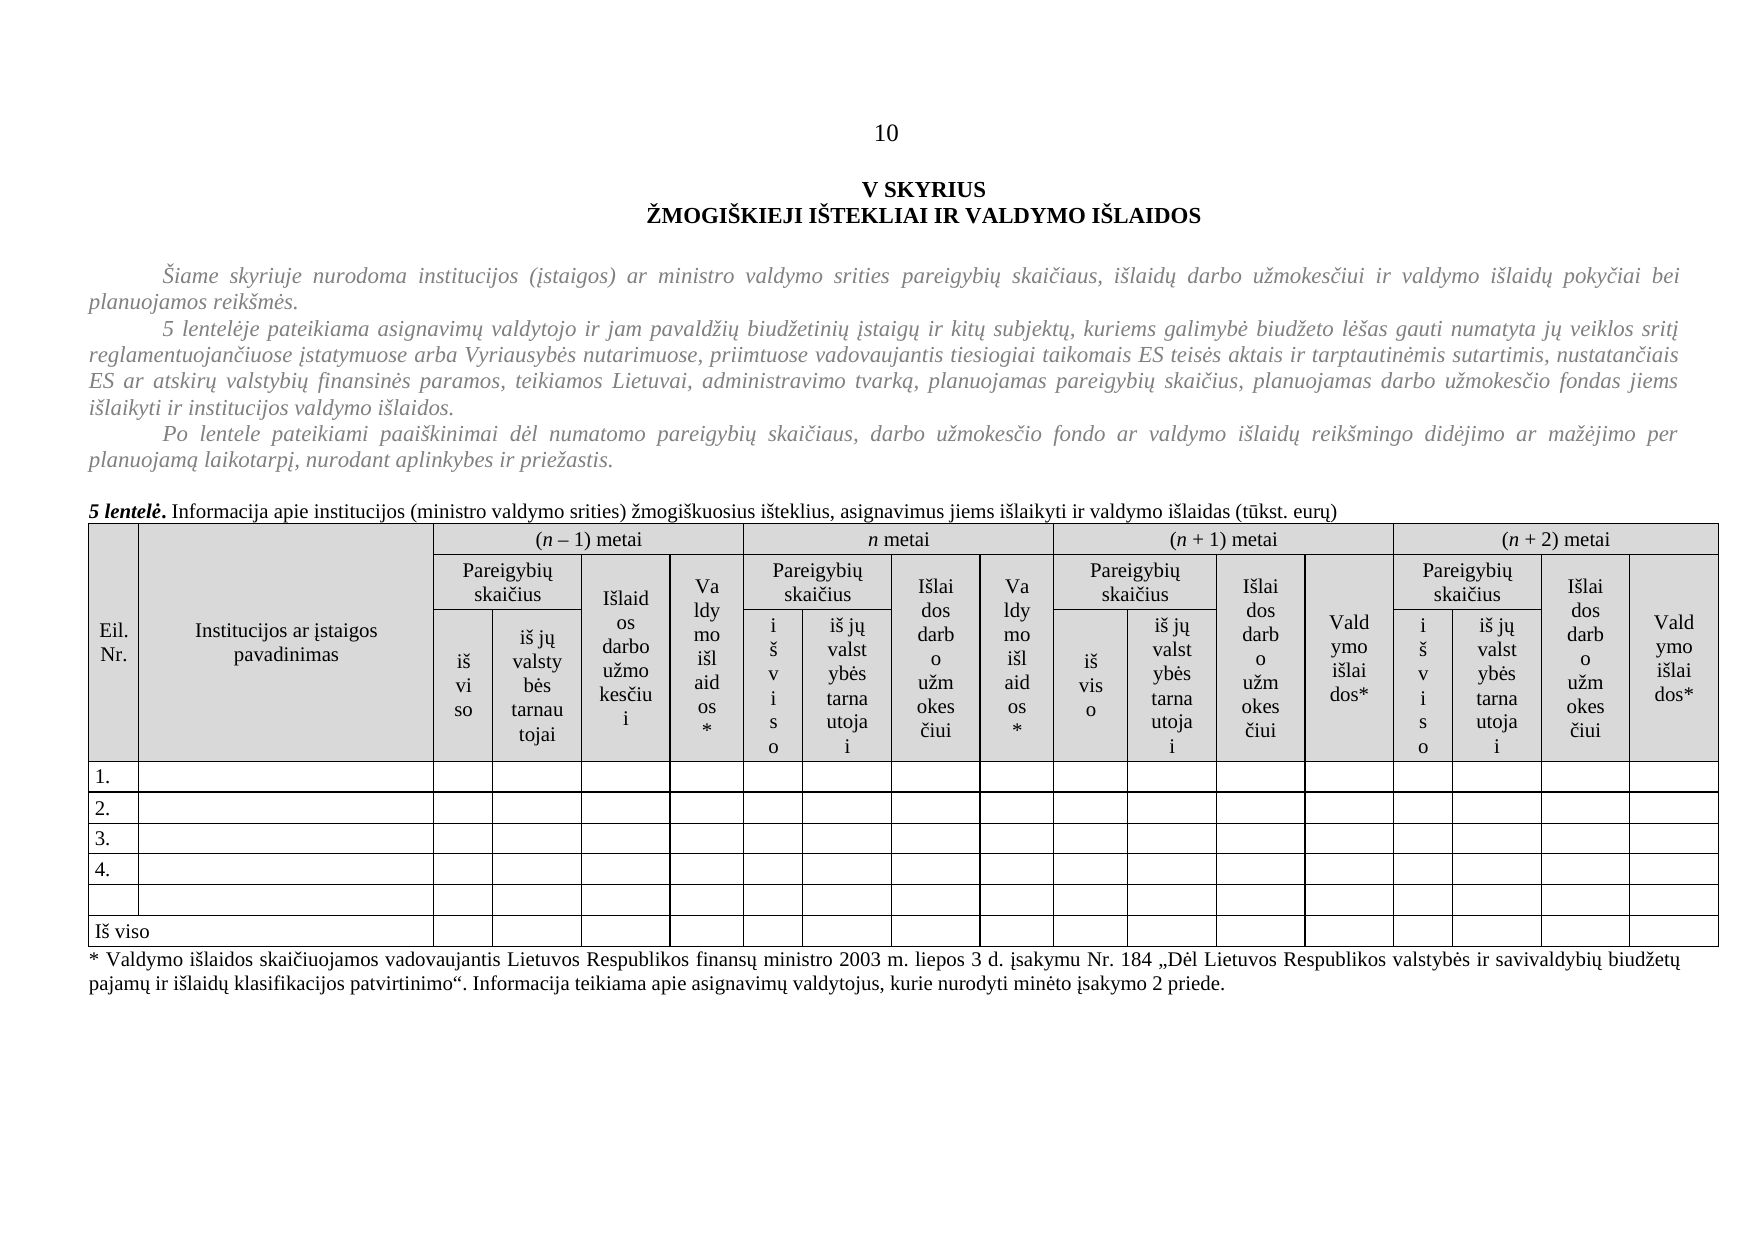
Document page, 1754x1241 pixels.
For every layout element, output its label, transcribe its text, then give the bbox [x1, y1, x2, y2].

text V SKYRIUS [164, 176, 1683, 202]
table_cell [1453, 854, 1541, 884]
table_cell [1453, 762, 1541, 791]
table_cell [671, 854, 743, 884]
table_cell [493, 885, 581, 915]
table_cell iš viso [1054, 610, 1127, 761]
table_cell Pareigybių skaičius [1054, 555, 1216, 609]
table_cell [434, 793, 492, 822]
table_cell [1054, 762, 1127, 791]
table_cell [139, 854, 433, 884]
table_cell [744, 885, 802, 915]
table_cell [1306, 854, 1393, 884]
table_cell [1453, 824, 1541, 853]
table_cell iš jų valstybės tarnautojai [493, 610, 581, 761]
table_cell [671, 885, 743, 915]
table_cell [139, 793, 433, 822]
table_cell [892, 854, 979, 884]
table_cell [1630, 916, 1718, 946]
table_cell [1630, 824, 1718, 853]
table_cell [671, 762, 743, 791]
table_cell [744, 824, 802, 853]
table_cell Valdymo išlaidos* [671, 555, 743, 761]
table_cell [1128, 916, 1216, 946]
table_cell [139, 885, 433, 915]
table_cell [582, 793, 669, 822]
text Po lentele pateikiami paaiškinimai dėl numatomo pareigybių skaičiaus, darbo užmokesčio fondo ar valdymo išlaidų reikšmingo didėjimo ar mažėjimo per planuojamą laikotarpį, nurodant aplinkybes ir priežastis. [89, 420, 1683, 473]
table_header (n – 1) metai [434, 524, 743, 554]
table_cell 1. [89, 762, 138, 791]
table_cell iš jų valstybės tarnautojai [803, 610, 891, 761]
table_cell iš viso [1394, 610, 1452, 761]
table_cell [981, 885, 1053, 915]
text ŽMOGIŠKIEJI IŠTEKLIAI IR VALDYMO IŠLAIDOS [164, 202, 1683, 228]
table_header n metai [744, 524, 1053, 554]
table_cell [892, 793, 979, 822]
table_cell [1054, 854, 1127, 884]
table_cell [434, 824, 492, 853]
table_cell [1217, 824, 1304, 853]
table_cell [1306, 916, 1393, 946]
table_cell [744, 793, 802, 822]
table_cell [1394, 916, 1452, 946]
table_cell [981, 793, 1053, 822]
table_cell 3. [89, 824, 138, 853]
table_cell [1217, 762, 1304, 791]
table_cell Pareigybių skaičius [1394, 555, 1541, 609]
table_cell [582, 916, 669, 946]
table_cell [981, 762, 1053, 791]
table_cell [1630, 793, 1718, 822]
table_cell [582, 762, 669, 791]
table_cell iš viso [434, 610, 492, 761]
table_cell Išlaidos darbo užmokesčiui [582, 555, 669, 761]
table_cell [1306, 793, 1393, 822]
table_cell [1128, 762, 1216, 791]
table_cell [1630, 762, 1718, 791]
table_cell Išlaidos darbo užmokesčiui [1542, 555, 1629, 761]
table_cell [1128, 854, 1216, 884]
table_cell Išlaidos darbo užmokesčiui [892, 555, 979, 761]
table_cell [892, 824, 979, 853]
table_cell [1394, 762, 1452, 791]
table_cell [1394, 885, 1452, 915]
table_cell [1306, 824, 1393, 853]
text 5 lentelė. Informacija apie institucijos (ministro valdymo srities) žmogiškuosius išteklius, asignavimus jiems išlaikyti ir valdymo išlaidas (tūkst. eurų) [89, 499, 1683, 523]
table_cell Iš viso [89, 916, 433, 946]
table_cell [1128, 824, 1216, 853]
table_cell iš jų valstybės tarnautojai [1128, 610, 1216, 761]
table_cell [892, 916, 979, 946]
text * Valdymo išlaidos skaičiuojamos vadovaujantis Lietuvos Respublikos finansų ministro 2003 m. liepos 3 d. įsakymu Nr. 184 „Dėl Lietuvos Respublikos valstybės ir savivaldybių biudžetų pajamų ir išlaidų klasifikacijos patvirtinimo“. Informacija teikiama apie asignavimų valdytojus, kurie nurodyti minėto įsakymo 2 priede. [89, 947, 1683, 995]
table_cell [744, 762, 802, 791]
table_cell Pareigybių skaičius [744, 555, 891, 609]
table_header Institucijos ar įstaigos pavadinimas [139, 524, 433, 761]
table_cell [1542, 762, 1629, 791]
table_header (n + 2) metai [1394, 524, 1718, 554]
table_cell Pareigybių skaičius [434, 555, 581, 609]
table_cell [1542, 824, 1629, 853]
table_cell 4. [89, 854, 138, 884]
table_cell [744, 916, 802, 946]
table_cell [89, 885, 138, 915]
table_cell [1217, 916, 1304, 946]
table_cell [1054, 916, 1127, 946]
table_cell [493, 854, 581, 884]
table_cell [1542, 885, 1629, 915]
table_cell iš jų valstybės tarnautojai [1453, 610, 1541, 761]
table_cell [1453, 916, 1541, 946]
table_cell Valdymo išlaidos* [1306, 555, 1393, 761]
table_cell [1306, 762, 1393, 791]
table_cell [671, 824, 743, 853]
table_cell [1542, 854, 1629, 884]
table_cell [434, 885, 492, 915]
table_cell [1394, 854, 1452, 884]
table_cell [1630, 885, 1718, 915]
table_cell 2. [89, 793, 138, 822]
table_cell [1306, 885, 1393, 915]
table_cell [1394, 824, 1452, 853]
table_cell [139, 824, 433, 853]
table_cell [981, 854, 1053, 884]
table_cell Valdymo išlaidos* [1630, 555, 1718, 761]
table_cell [1217, 854, 1304, 884]
table_cell [493, 916, 581, 946]
table_cell [139, 762, 433, 791]
table_cell [582, 885, 669, 915]
table_cell [434, 916, 492, 946]
table_cell [892, 762, 979, 791]
table_cell [493, 824, 581, 853]
table_cell [803, 885, 891, 915]
table_cell [1054, 793, 1127, 822]
table_cell [1217, 793, 1304, 822]
table_cell [582, 854, 669, 884]
table_cell [671, 793, 743, 822]
table_cell [671, 916, 743, 946]
table_cell [493, 762, 581, 791]
table_cell [1630, 854, 1718, 884]
table_cell [493, 793, 581, 822]
table_cell [981, 916, 1053, 946]
table_cell [803, 762, 891, 791]
table_cell Valdymo išlaidos* [981, 555, 1053, 761]
table_cell [744, 854, 802, 884]
table_cell [803, 854, 891, 884]
table_cell [981, 824, 1053, 853]
table_cell [803, 824, 891, 853]
table_cell [892, 885, 979, 915]
table_cell [434, 854, 492, 884]
table_cell [1542, 793, 1629, 822]
table_cell [803, 793, 891, 822]
table_cell [434, 762, 492, 791]
table_cell [1128, 885, 1216, 915]
table_header Eil. Nr. [89, 524, 138, 761]
table_cell [1453, 885, 1541, 915]
table_cell [1394, 793, 1452, 822]
table_cell [1054, 885, 1127, 915]
table_cell [1453, 793, 1541, 822]
table_cell [1128, 793, 1216, 822]
table_cell [1217, 885, 1304, 915]
table_cell Išlaidos darbo užmokesčiui [1217, 555, 1304, 761]
text 5 lentelėje pateikiama asignavimų valdytojo ir jam pavaldžių biudžetinių įstaigų ir kitų subjektų, kuriems galimybė biudžeto lėšas gauti numatyta jų veiklos sritį reglamentuojančiuose įstatymuose arba Vyriausybės nutarimuose, priimtuose vadovaujantis tiesiogiai taikomais ES teisės aktais ir tarptautinėmis sutartimis, nustatančiais ES ar atskirų valstybių finansinės paramos, teikiamos Lietuvai, administravimo tvarką, planuojamas pareigybių skaičius, planuojamas darbo užmokesčio fondas jiems išlaikyti ir institucijos valdymo išlaidos. [89, 315, 1683, 420]
table_cell [803, 916, 891, 946]
table_cell [1054, 824, 1127, 853]
table_header (n + 1) metai [1054, 524, 1393, 554]
table_cell iš viso [744, 610, 802, 761]
table_cell [582, 824, 669, 853]
text Šiame skyriuje nurodoma institucijos (įstaigos) ar ministro valdymo srities pareigybių skaičiaus, išlaidų darbo užmokesčiui ir valdymo išlaidų pokyčiai bei planuojamos reikšmės. [89, 262, 1683, 315]
table_cell [1542, 916, 1629, 946]
